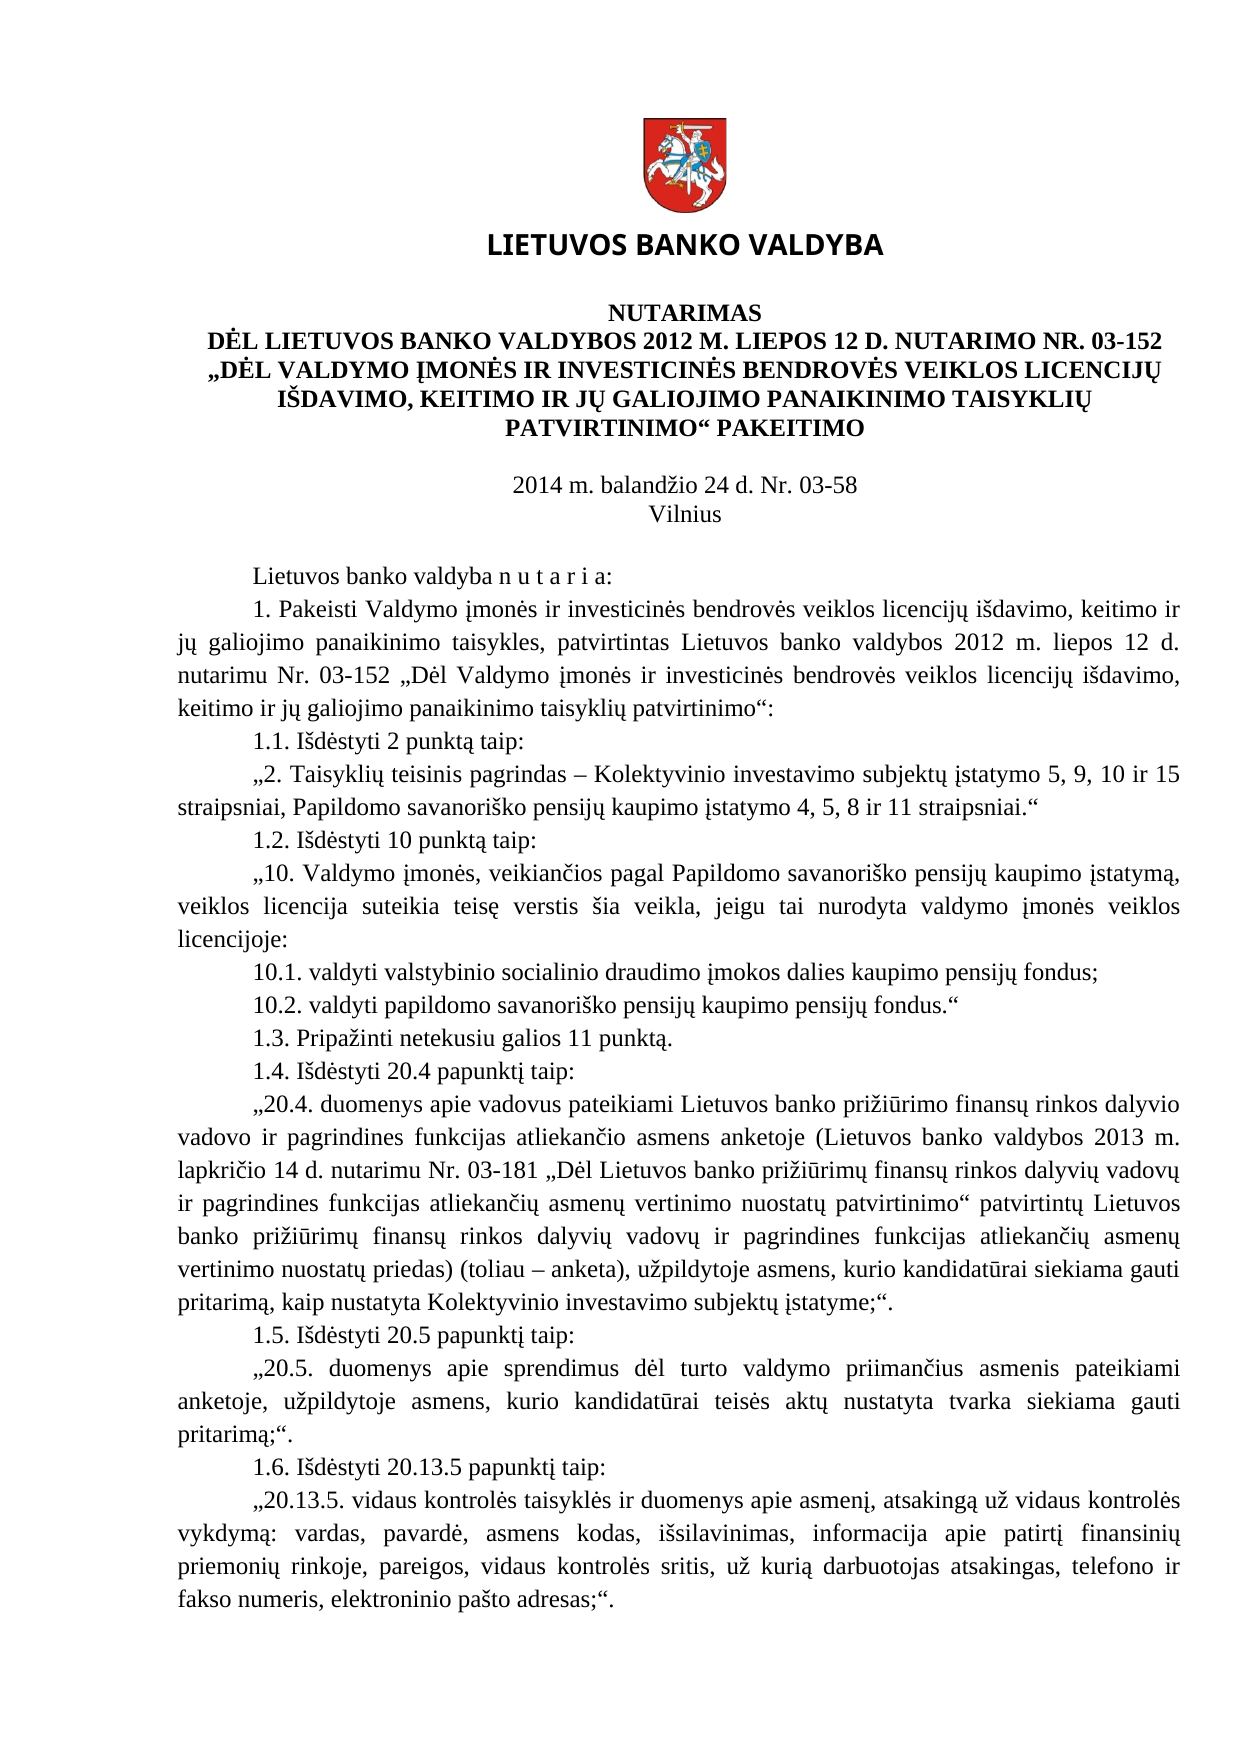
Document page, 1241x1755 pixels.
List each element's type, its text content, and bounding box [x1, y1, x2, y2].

text „10. Valdymo įmonės, veikiančios pagal Papildomo savanoriško pensijų kaupimo įstatymą, veiklos licencija suteikia teisę verstis šia veikla, jeigu tai nurodyta valdymo įmonės veiklos licencijoje: [177, 858, 1181, 953]
text 1.3. Pripažinti netekusiu galios 11 punktą. [177, 1023, 1181, 1052]
text 1.2. Išdėstyti 10 punktą taip: [177, 825, 1181, 854]
text „2. Taisyklių teisinis pagrindas – Kolektyvinio investavimo subjektų įstatymo 5, 9, 10 ir 15 straipsniai, Papildomo savanoriško pensijų kaupimo įstatymo 4, 5, 8 ir 11 straipsniai.“ [177, 759, 1181, 821]
text 2014 m. balandžio 24 d. Nr. 03-58 [188, 470, 1181, 499]
text 10.2. valdyti papildomo savanoriško pensijų kaupimo pensijų fondus.“ [177, 990, 1181, 1019]
text DĖL LIETUVOS BANKO VALDYBOS 2012 M. LIEPOS 12 D. NUTARIMO NR. 03-152 „DĖL VALDYMO ĮMONĖS IR INVESTICINĖS BENDROVĖS VEIKLOS LICENCIJŲ IŠDAVIMO, KEITIMO IR JŲ GALIOJIMO PANAIKINIMO TAISYKLIŲ PATVIRTINIMO“ PAKEITIMO [188, 326, 1181, 441]
text „20.4. duomenys apie vadovus pateikiami Lietuvos banko prižiūrimo finansų rinkos dalyvio vadovo ir pagrindines funkcijas atliekančio asmens anketoje (Lietuvos banko valdybos 2013 m. lapkričio 14 d. nutarimu Nr. 03-181 „Dėl Lietuvos banko prižiūrimų finansų rinkos dalyvių vadovų ir pagrindines funkcijas atliekančių asmenų vertinimo nuostatų patvirtinimo“ patvirtintų Lietuvos banko prižiūrimų finansų rinkos dalyvių vadovų ir pagrindines funkcijas atliekančių asmenų vertinimo nuostatų priedas) (toliau – anketa), užpildytoje asmens, kurio kandidatūrai siekiama gauti pritarimą, kaip nustatyta Kolektyvinio investavimo subjektų įstatyme;“. [177, 1089, 1181, 1316]
text 10.1. valdyti valstybinio socialinio draudimo įmokos dalies kaupimo pensijų fondus; [177, 957, 1181, 986]
text 1.6. Išdėstyti 20.13.5 papunktį taip: [177, 1452, 1181, 1481]
text 1.4. Išdėstyti 20.4 papunktį taip: [177, 1056, 1181, 1085]
text NUTARIMAS [188, 298, 1181, 326]
text LIETUVOS BANKO VALDYBA [188, 224, 1181, 264]
text 1. Pakeisti Valdymo įmonės ir investicinės bendrovės veiklos licencijų išdavimo, keitimo ir jų galiojimo panaikinimo taisykles, patvirtintas Lietuvos banko valdybos 2012 m. liepos 12 d. nutarimu Nr. 03-152 „Dėl Valdymo įmonės ir investicinės bendrovės veiklos licencijų išdavimo, keitimo ir jų galiojimo panaikinimo taisyklių patvirtinimo“: [177, 594, 1181, 722]
text „20.5. duomenys apie sprendimus dėl turto valdymo priimančius asmenis pateikiami anketoje, užpildytoje asmens, kurio kandidatūrai teisės aktų nustatyta tvarka siekiama gauti pritarimą;“. [177, 1353, 1181, 1448]
text Vilnius [188, 499, 1181, 528]
text 1.5. Išdėstyti 20.5 papunktį taip: [177, 1320, 1181, 1349]
text Lietuvos banko valdyba n u t a r i a: [177, 561, 1181, 589]
text „20.13.5. vidaus kontrolės taisyklės ir duomenys apie asmenį, atsakingą už vidaus kontrolės vykdymą: vardas, pavardė, asmens kodas, išsilavinimas, informacija apie patirtį finansinių priemonių rinkoje, pareigos, vidaus kontrolės sritis, už kurią darbuotojas atsakingas, telefono ir fakso numeris, elektroninio pašto adresas;“. [177, 1485, 1181, 1613]
text 1.1. Išdėstyti 2 punktą taip: [177, 726, 1181, 754]
